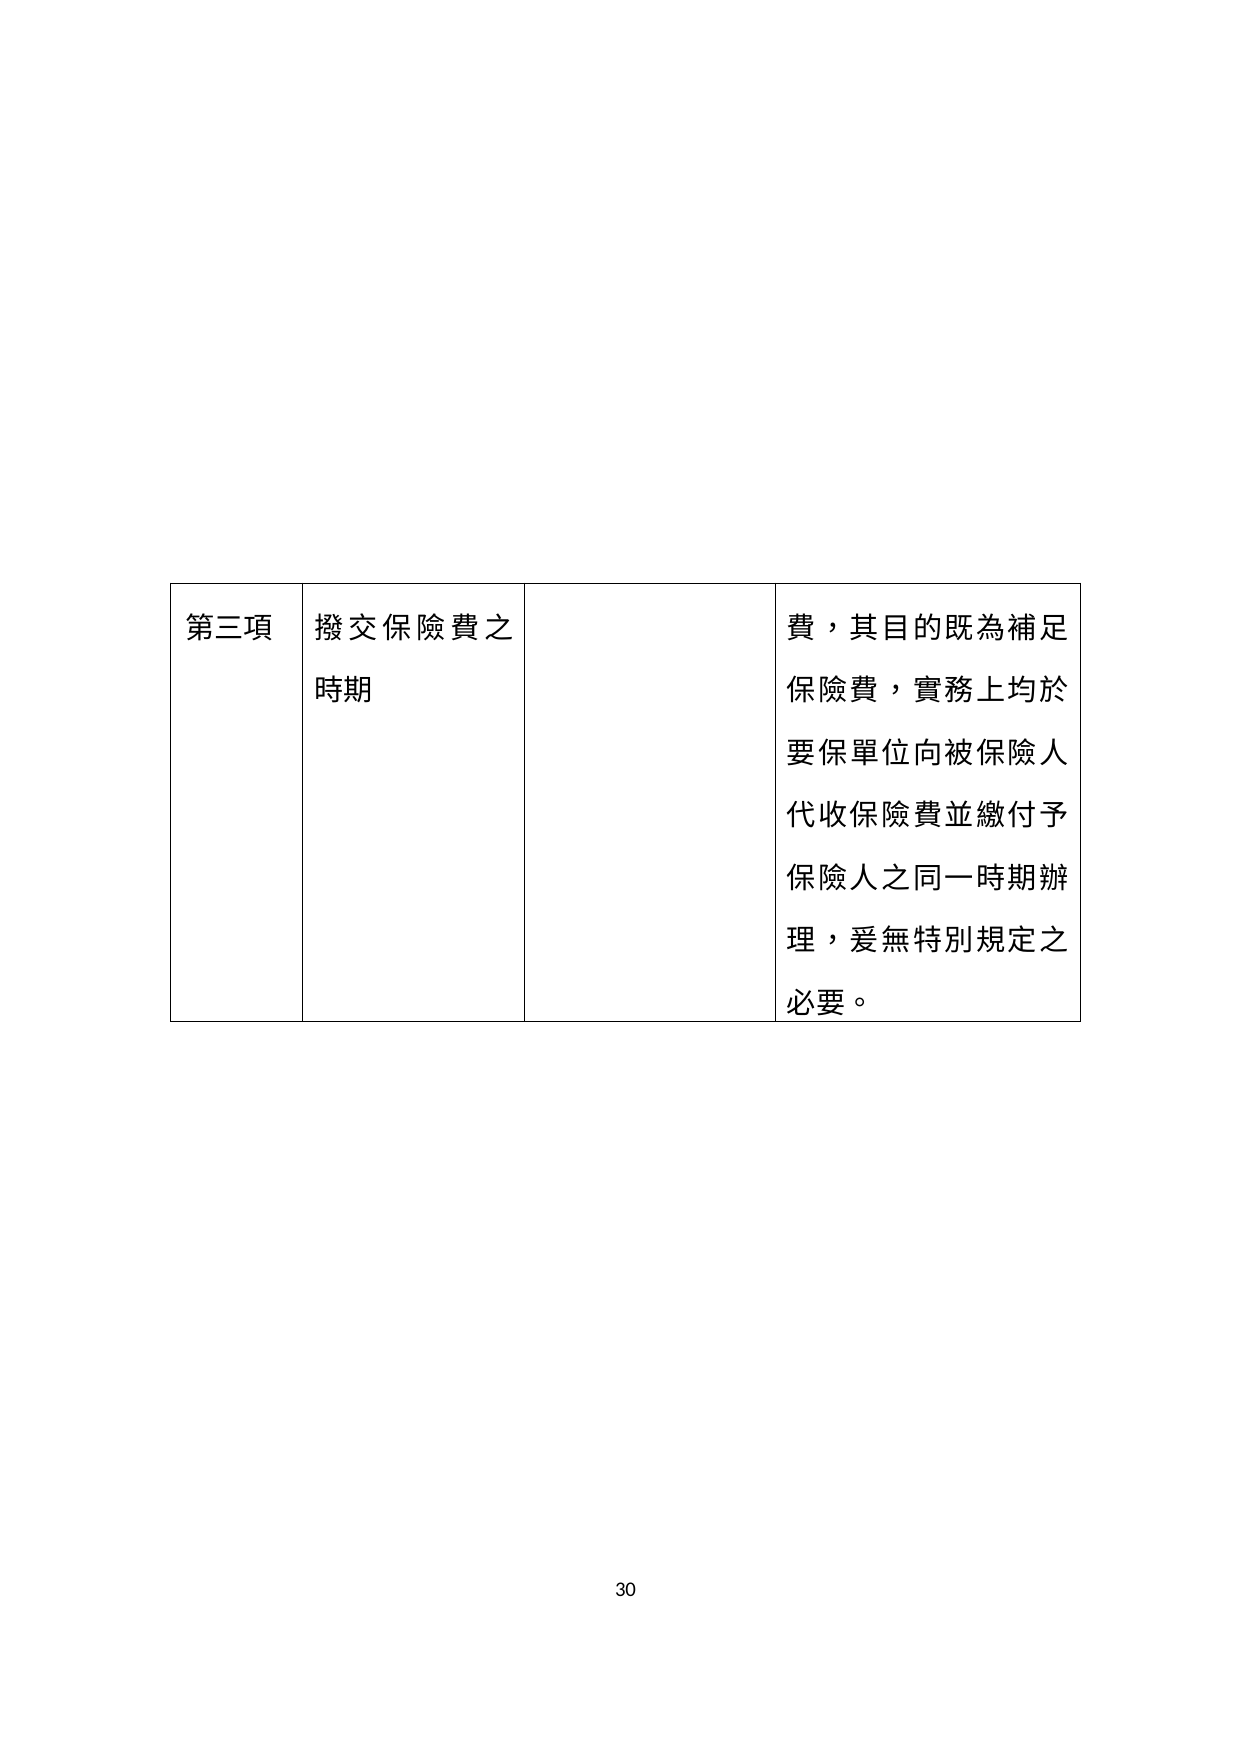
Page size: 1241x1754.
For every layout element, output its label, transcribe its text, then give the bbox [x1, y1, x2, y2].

table_cell 撥交保險費之時期 [303, 584, 524, 1021]
table_cell [525, 584, 775, 1021]
table_cell 費，其目的既為補足保險費，實務上均於要保單位向被保險人代收保險費並繳付予保險人之同一時期辦理，爰無特別規定之必要。 [776, 584, 1080, 1021]
table_cell 第三項 [171, 584, 302, 1021]
